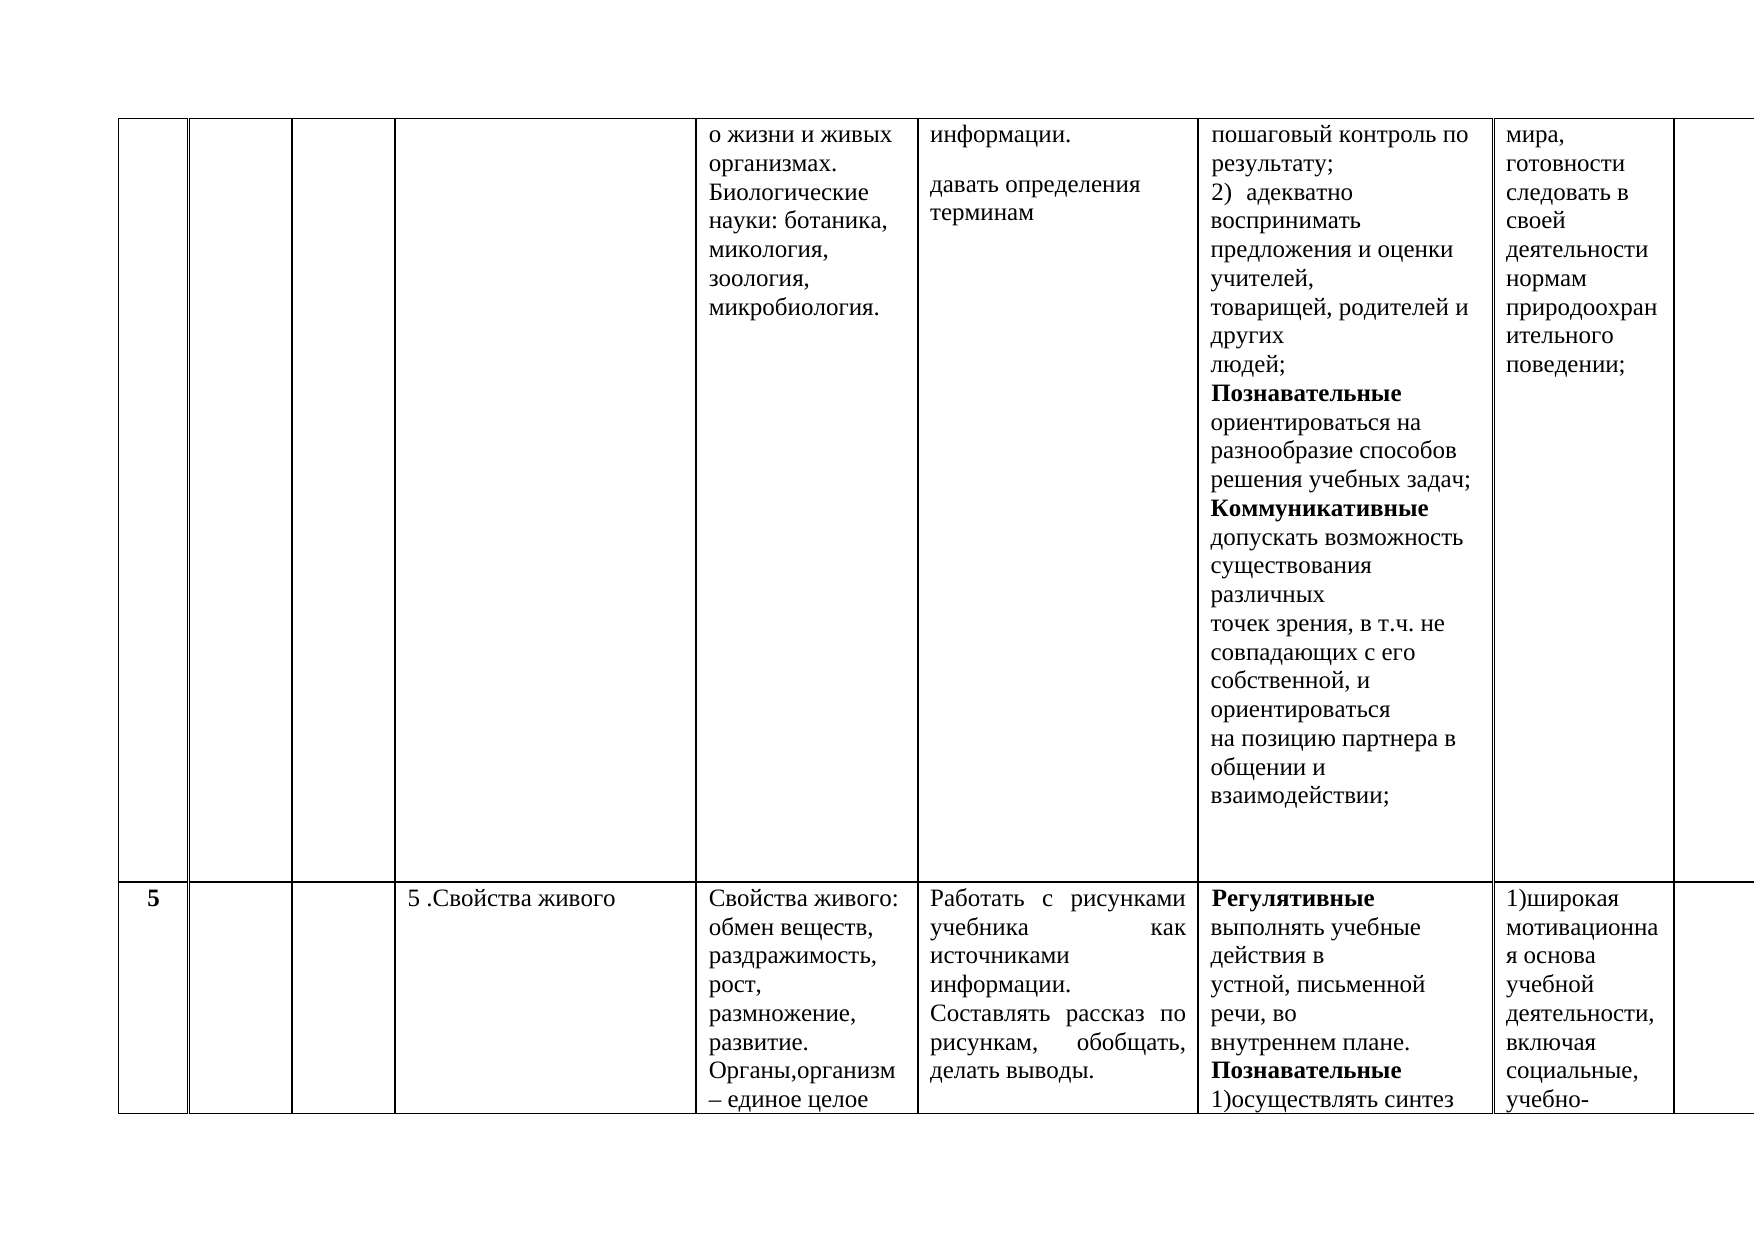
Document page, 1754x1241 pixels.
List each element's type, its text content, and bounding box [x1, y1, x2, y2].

table_cell [293, 883, 394, 1113]
table_cell [1675, 883, 1754, 1113]
table_cell Свойства живого: обмен веществ, раздражимость, рост, размножение, развитие. Органы,организм – единое целое [697, 883, 917, 1113]
table_cell [1675, 119, 1754, 881]
table_cell мира, готовности следовать в своей деятельности нормам природоохранительного поведении; [1495, 119, 1673, 881]
table_cell о жизни и живых организмах. Биологические науки: ботаника, микология, зоология, микробиология. [697, 119, 917, 881]
table_cell 1)широкая мотивационная основа учебной деятельности, включая социальные, учебно- [1495, 883, 1673, 1113]
table_cell информации. давать определения терминам [919, 119, 1197, 881]
table_cell 5 [119, 883, 187, 1113]
table_cell 5 .Свойства живого [396, 883, 695, 1113]
table_cell пошаговый контроль по результату; 2) адекватно воспринимать предложения и оценки учителей, товарищей, родителей и других людей; Познавательные ориентироваться на разнообразие способов решения учебных задач; Коммуникативные допускать возможность существования различных точек зрения, в т.ч. не совпадающих с его собственной, и ориентироваться на позицию партнера в общении и взаимодействии; [1199, 119, 1492, 881]
table_cell Работать с рисунками учебника как источниками информации. Составлять рассказ по рисункам, обобщать, делать выводы. [919, 883, 1197, 1113]
table_cell [293, 119, 394, 881]
table_cell [190, 119, 291, 881]
table_cell [190, 883, 291, 1113]
table_cell Регулятивные выполнять учебные действия в устной, письменной речи, во внутреннем плане. Познавательные 1)осуществлять синтез [1199, 883, 1492, 1113]
table_cell [119, 119, 187, 881]
table_cell [396, 119, 695, 881]
